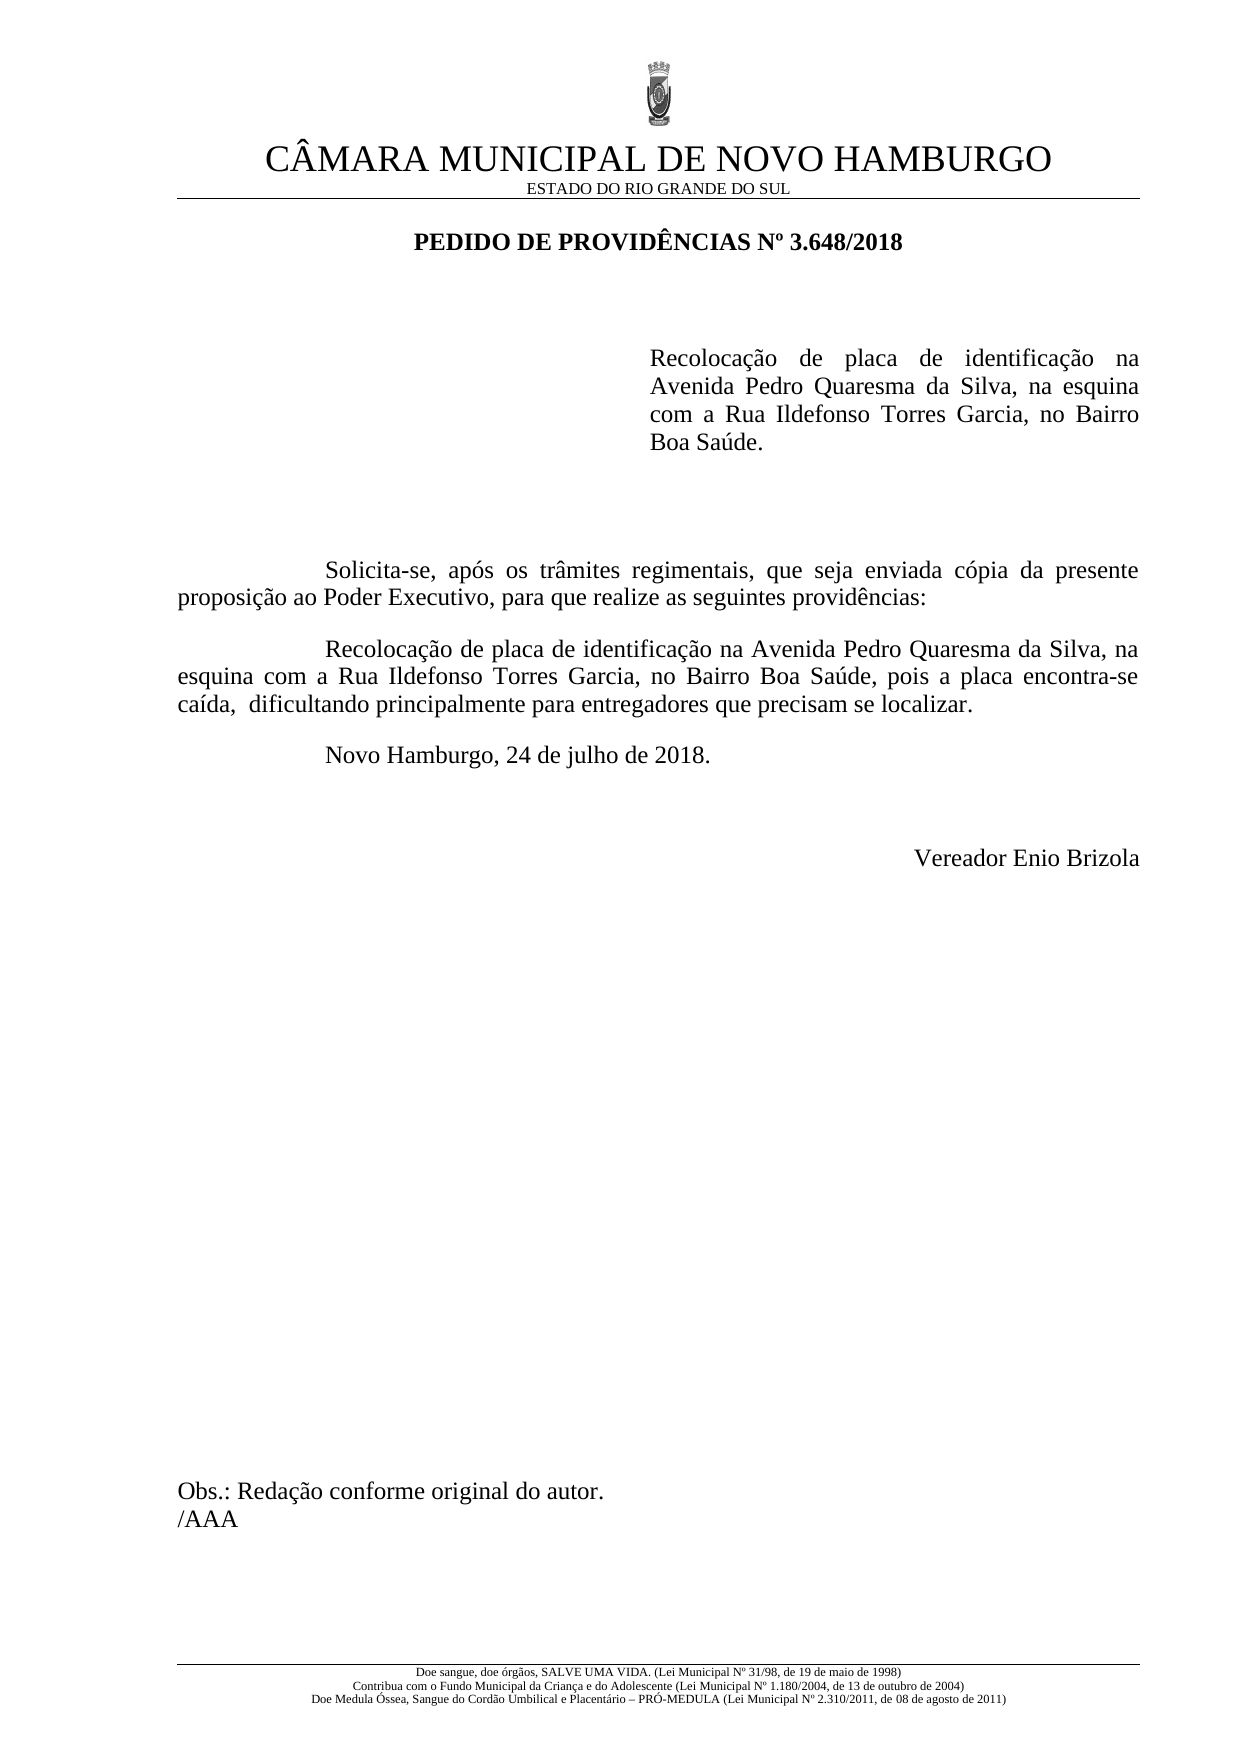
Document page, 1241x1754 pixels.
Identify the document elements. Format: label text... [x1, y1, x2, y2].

text Vereador Enio Brizola [177, 844, 1140, 872]
text Novo Hamburgo, 24 de julho de 2018. [177, 741, 1140, 769]
text Solicita-se, após os trâmites regimentais, que seja enviada cópia da presente proposição ao Poder Executivo, para que realize as seguintes providências: [177, 556, 1140, 611]
text PEDIDO DE PROVIDÊNCIAS Nº 3.648/2018 [177, 228, 1140, 256]
text Obs.: Redação conforme original do autor. [177, 1477, 1140, 1505]
text Recolocação de placa de identificação na Avenida Pedro Quaresma da Silva, na esquina com a Rua Ildefonso Torres Garcia, no Bairro Boa Saúde, pois a placa encontra-se caída, dificultando principalmente para entregadores que precisam se localizar. [177, 635, 1140, 718]
text Recolocação de placa de identificação na Avenida Pedro Quaresma da Silva, na esquina com a Rua Ildefonso Torres Garcia, no Bairro Boa Saúde. [649, 344, 1140, 455]
text /AAA [177, 1505, 1140, 1532]
